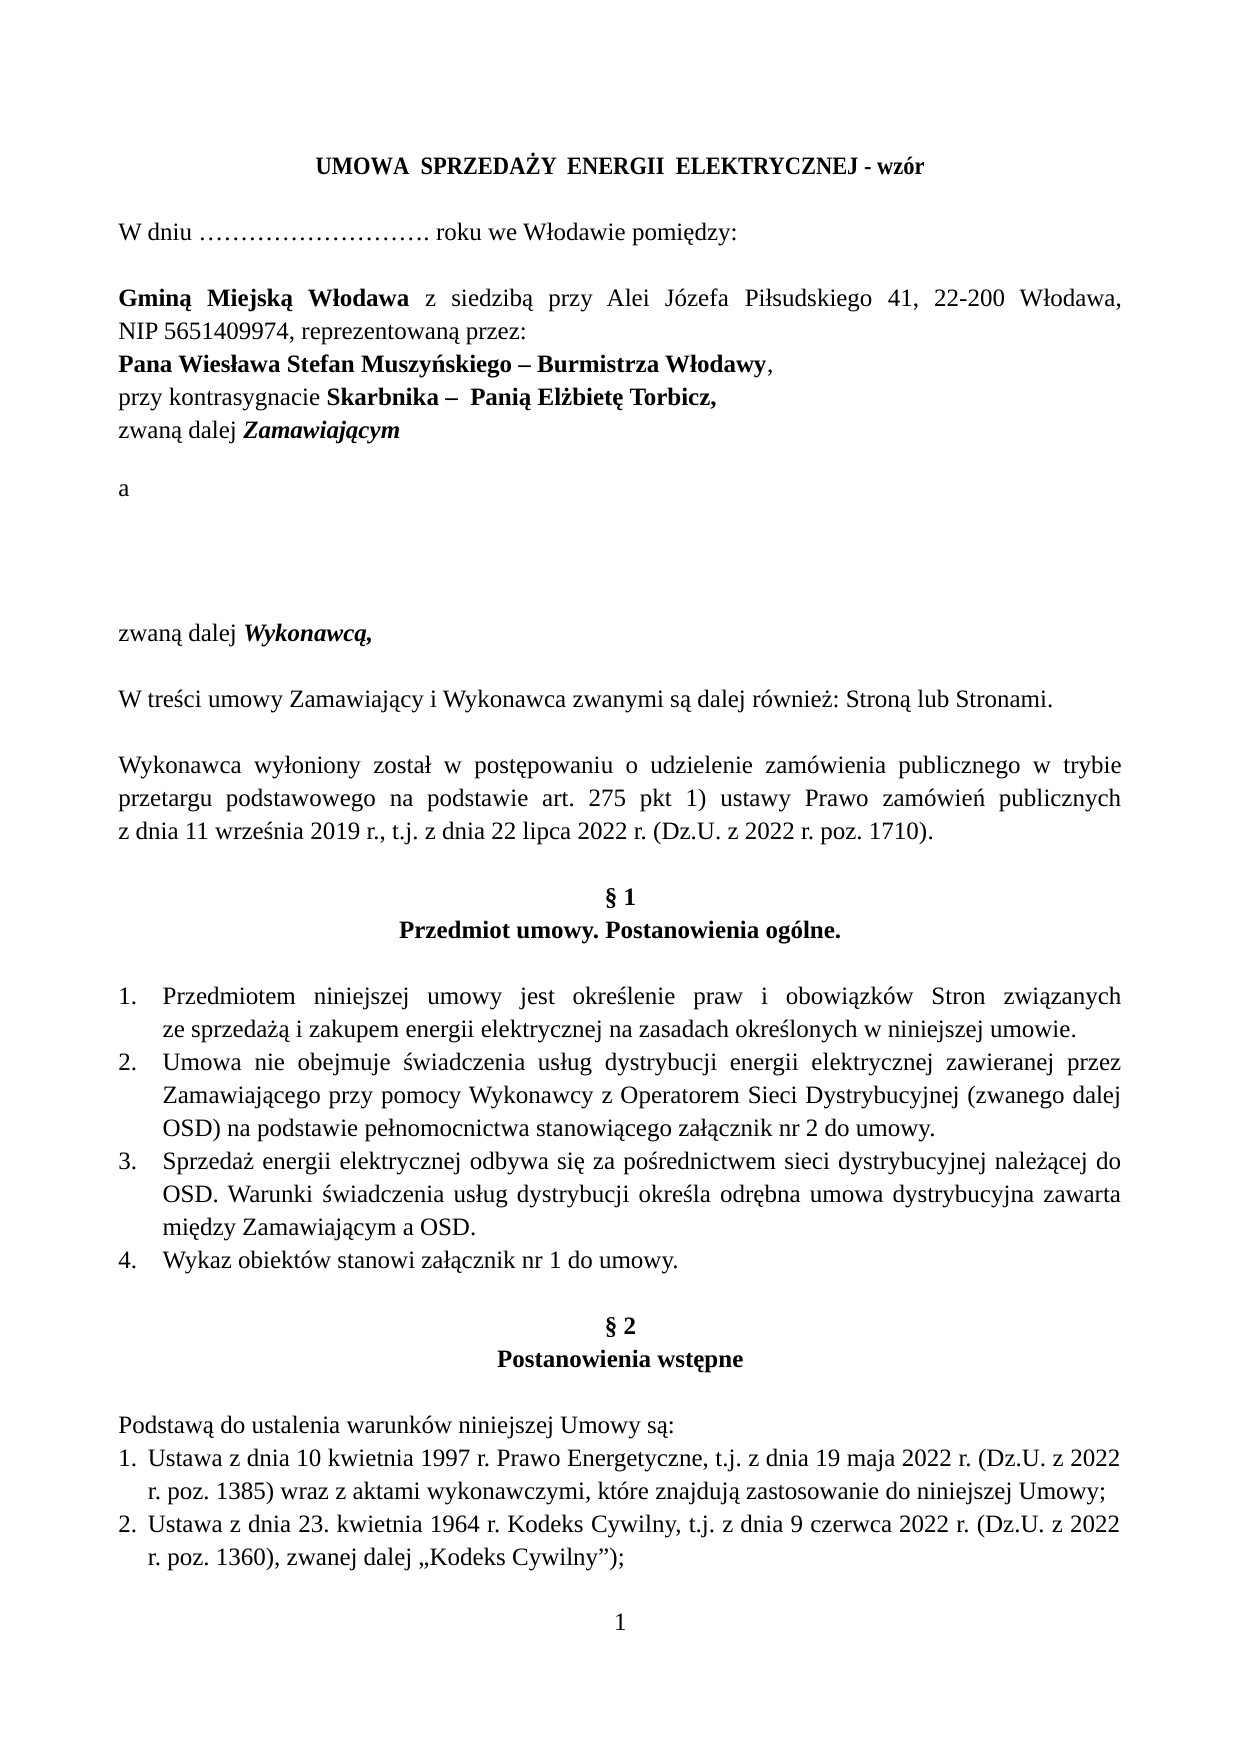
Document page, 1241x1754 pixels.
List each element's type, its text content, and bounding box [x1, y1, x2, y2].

text zwaną dalej Wykonawcą, [118, 618, 1122, 647]
text zwaną dalej Zamawiającym [118, 415, 1122, 444]
text Gminą Miejską Włodawa z siedzibą przy Alei Józefa Piłsudskiego 41, 22-200 Włodawa, NIP 5651409974, reprezentowaną przez: [118, 283, 1122, 345]
text UMOWA SPRZEDAŻY ENERGII ELEKTRYCZNEJ - wzór [118, 151, 1122, 180]
text § 1 [118, 882, 1122, 911]
list Przedmiotem niniejszej umowy jest określenie praw i obowiązków Stron związanych ze sprzedażą i zakupem energii elektrycznej na zasadach określonych w niniejszej umowie. [118, 981, 1122, 1043]
text Postanowienia wstępne [118, 1344, 1122, 1373]
text Podstawą do ustalenia warunków niniejszej Umowy są: [118, 1410, 1122, 1439]
text a [118, 473, 1122, 502]
text Wykonawca wyłoniony został w postępowaniu o udzielenie zamówienia publicznego w trybie przetargu podstawowego na podstawie art. 275 pkt 1) ustawy Prawo zamówień publicznych z dnia 11 września 2019 r., t.j. z dnia 22 lipca 2022 r. (Dz.U. z 2022 r. poz. 1710). [118, 750, 1122, 845]
text W treści umowy Zamawiający i Wykonawca zwanymi są dalej również: Stroną lub Stronami. [118, 684, 1122, 713]
list Umowa nie obejmuje świadczenia usług dystrybucji energii elektrycznej zawieranej przez Zamawiającego przy pomocy Wykonawcy z Operatorem Sieci Dystrybucyjnej (zwanego dalej OSD) na podstawie pełnomocnictwa stanowiącego załącznik nr 2 do umowy. [118, 1047, 1122, 1142]
text § 2 [118, 1311, 1122, 1340]
list Wykaz obiektów stanowi załącznik nr 1 do umowy. [118, 1245, 1122, 1274]
text przy kontrasygnacie Skarbnika – Panią Elżbietę Torbicz, [118, 382, 1122, 411]
list Ustawa z dnia 10 kwietnia 1997 r. Prawo Energetyczne, t.j. z dnia 19 maja 2022 r. (Dz.U. z 2022 r. poz. 1385) wraz z aktami wykonawczymi, które znajdują zastosowanie do niniejszej Umowy; [118, 1443, 1122, 1505]
text Przedmiot umowy. Postanowienia ogólne. [118, 915, 1122, 944]
text W dniu ………………………. roku we Włodawie pomiędzy: [118, 217, 1122, 246]
list Sprzedaż energii elektrycznej odbywa się za pośrednictwem sieci dystrybucyjnej należącej do OSD. Warunki świadczenia usług dystrybucji określa odrębna umowa dystrybucyjna zawarta między Zamawiającym a OSD. [118, 1146, 1122, 1241]
list Ustawa z dnia 23. kwietnia 1964 r. Kodeks Cywilny, t.j. z dnia 9 czerwca 2022 r. (Dz.U. z 2022 r. poz. 1360), zwanej dalej „Kodeks Cywilny”); [118, 1509, 1122, 1571]
text Pana Wiesława Stefan Muszyńskiego – Burmistrza Włodawy, [118, 349, 1122, 378]
